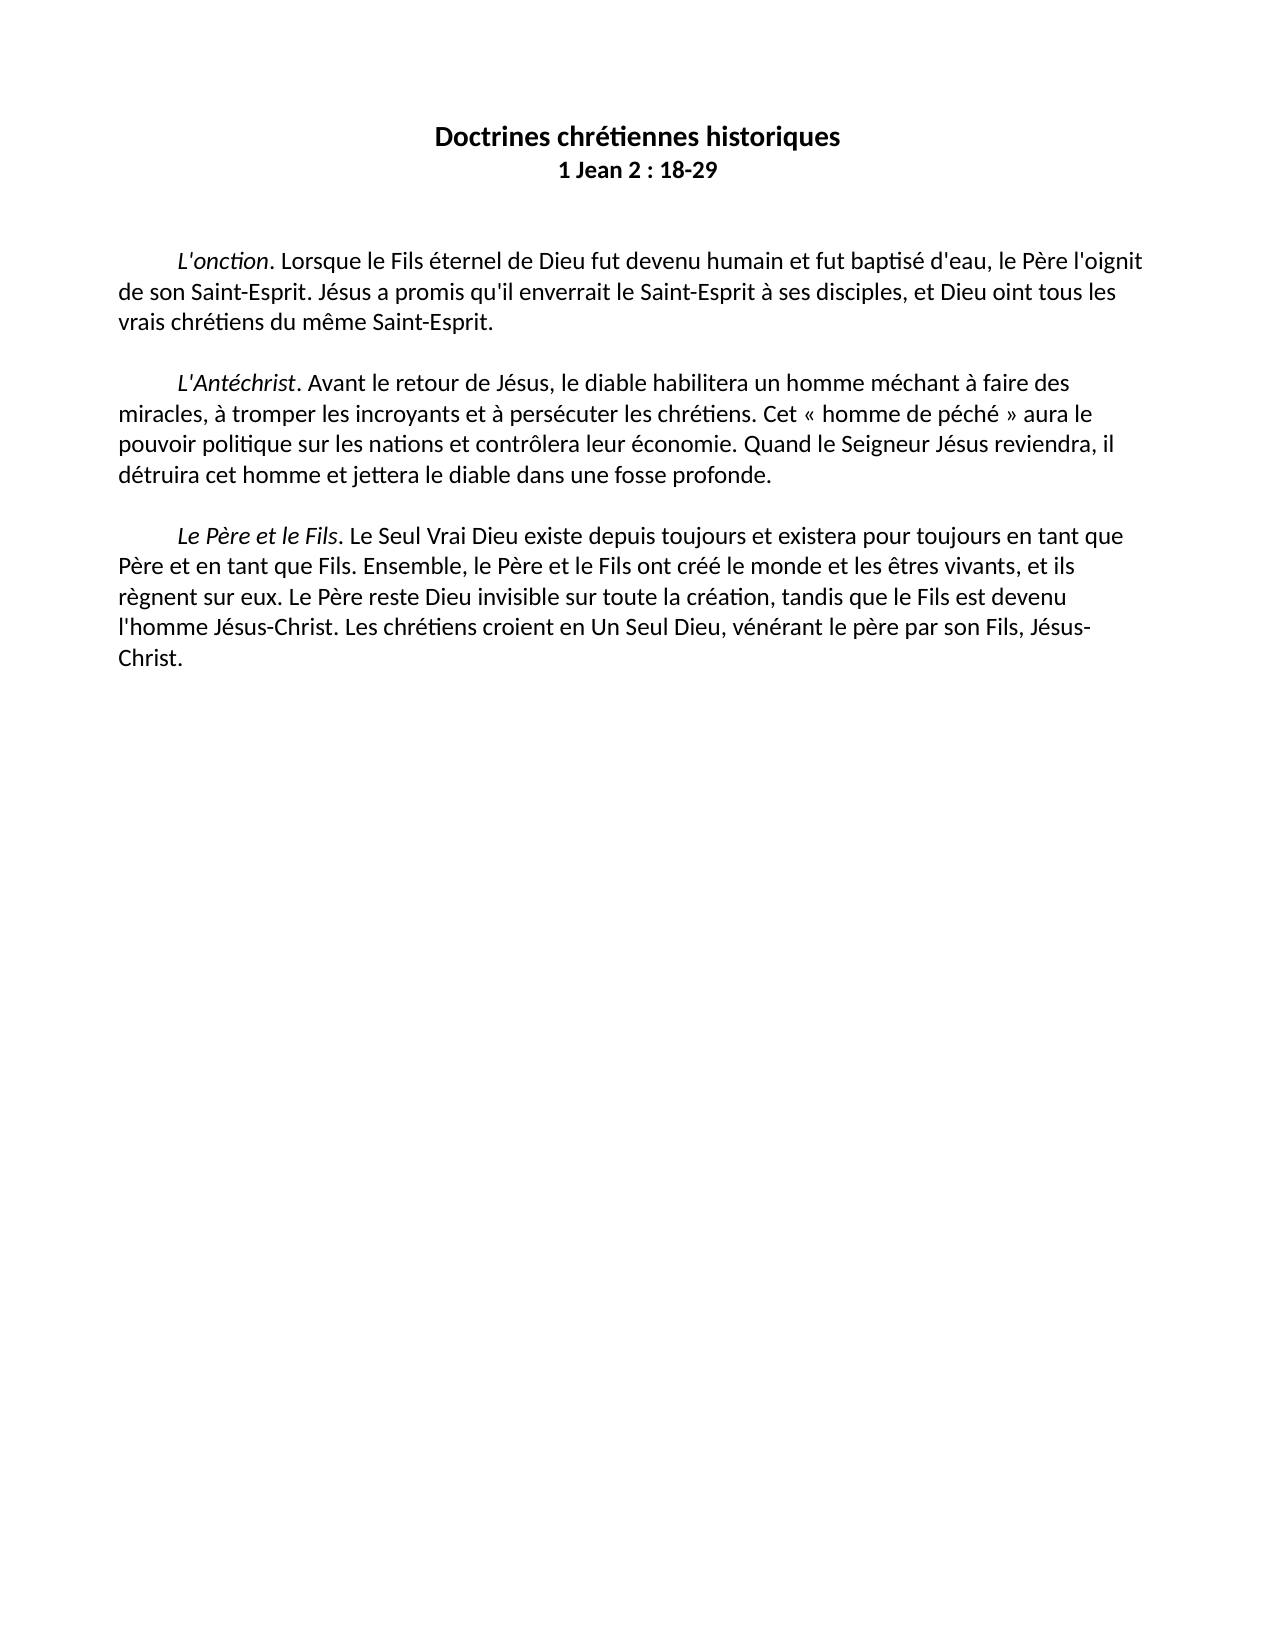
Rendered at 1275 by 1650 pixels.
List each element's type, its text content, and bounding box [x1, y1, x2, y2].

text L'onction. Lorsque le Fils éternel de Dieu fut devenu humain et fut baptisé d'eau, le Père l'oignit de son Saint-Esprit. Jésus a promis qu'il enverrait le Saint-Esprit à ses disciples, et Dieu oint tous les vrais chrétiens du même Saint-Esprit. [118, 245, 1157, 337]
text 1 Jean 2 : 18-29 [118, 154, 1157, 184]
text L'Antéchrist. Avant le retour de Jésus, le diable habilitera un homme méchant à faire des miracles, à tromper les incroyants et à persécuter les chrétiens. Cet « homme de péché » aura le pouvoir politique sur les nations et contrôlera leur économie. Quand le Seigneur Jésus reviendra, il détruira cet homme et jettera le diable dans une fosse profonde. [118, 367, 1157, 489]
text Doctrines chrétiennes historiques [118, 118, 1157, 154]
text Le Père et le Fils. Le Seul Vrai Dieu existe depuis toujours et existera pour toujours en tant que Père et en tant que Fils. Ensemble, le Père et le Fils ont créé le monde et les êtres vivants, et ils règnent sur eux. Le Père reste Dieu invisible sur toute la création, tandis que le Fils est devenu l'homme Jésus-Christ. Les chrétiens croient en Un Seul Dieu, vénérant le père par son Fils, Jésus-Christ. [118, 520, 1157, 673]
